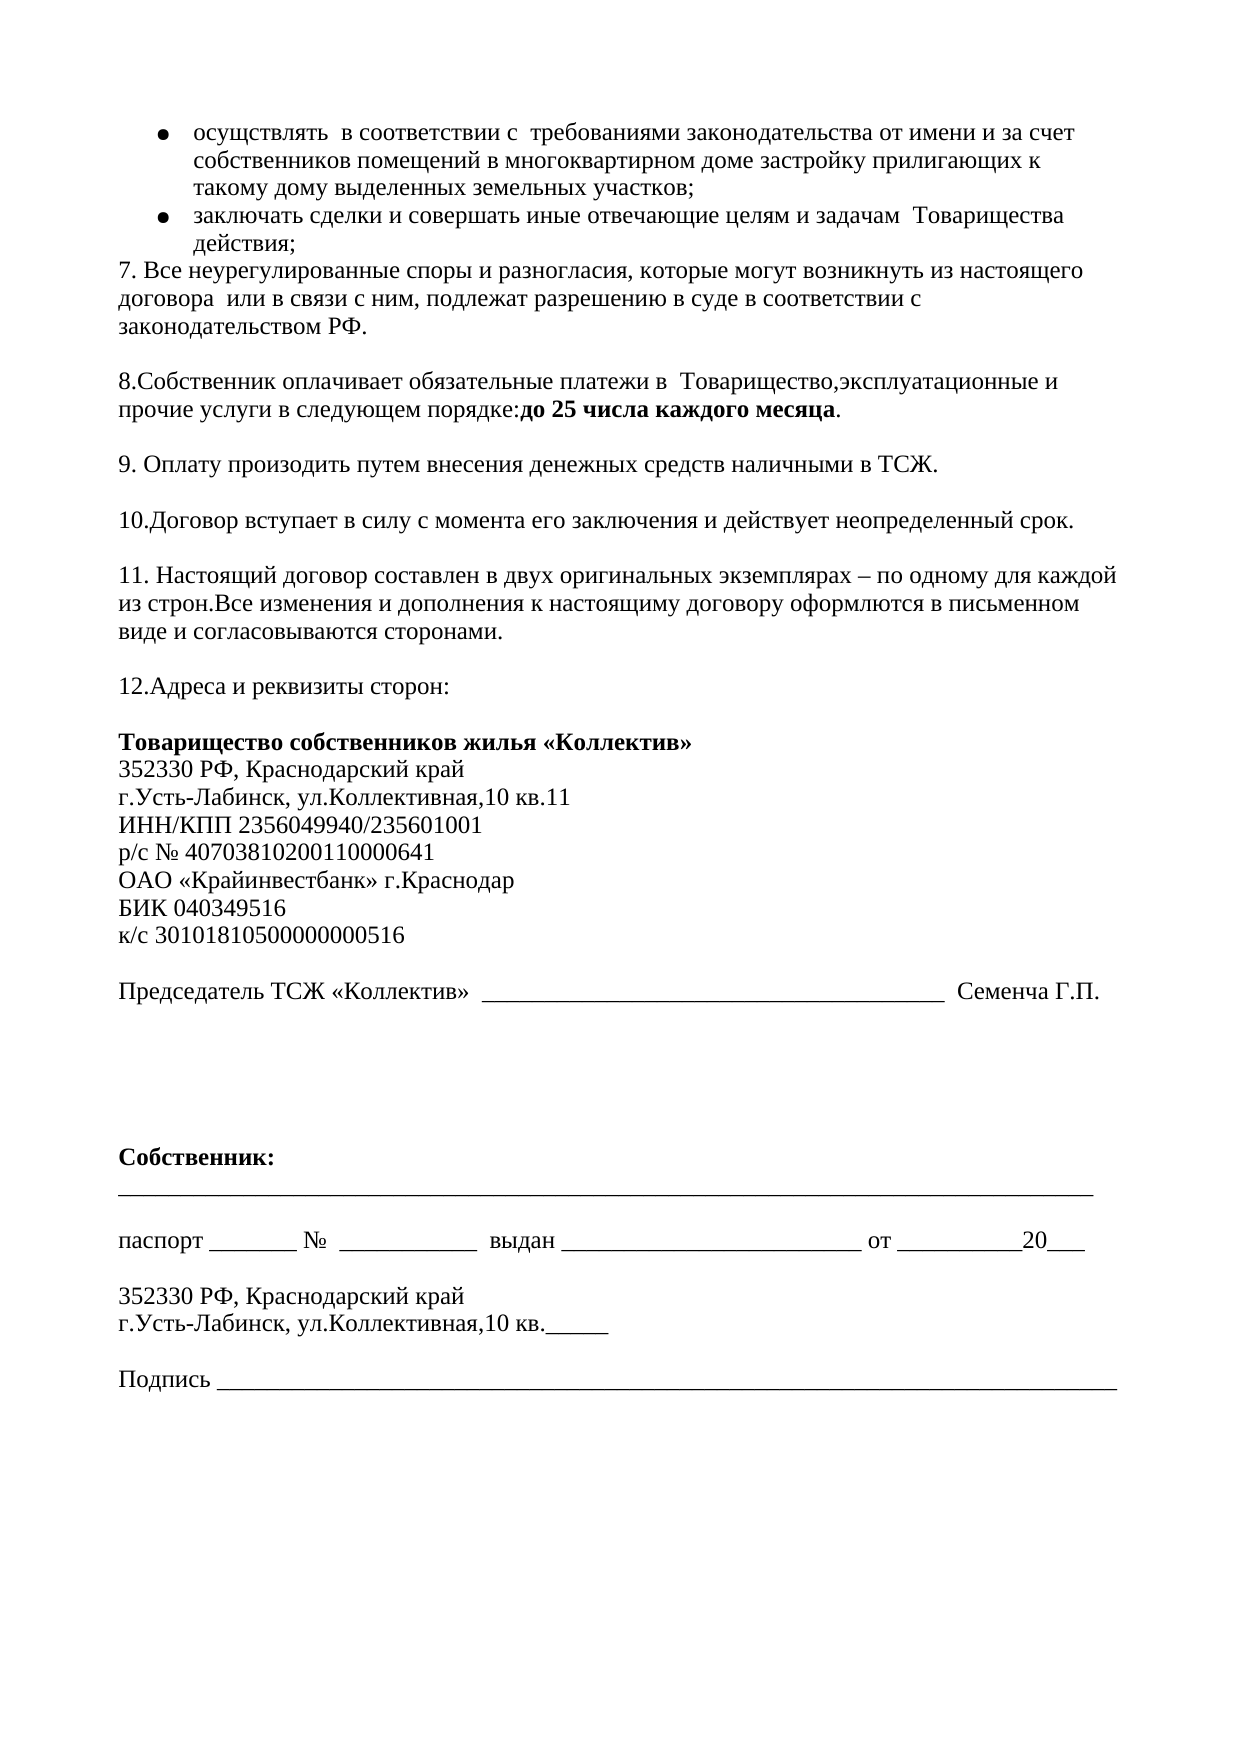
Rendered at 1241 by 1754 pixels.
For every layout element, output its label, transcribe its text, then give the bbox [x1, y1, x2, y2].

text ОАО «Крайинвестбанк» г.Краснодар [118, 866, 1122, 894]
list заключать сделки и совершать иные отвечающие целям и задачам Товарищества действия; [156, 201, 1122, 257]
text Председатель ТСЖ «Коллектив» _____________________________________ Семенча Г.П. [118, 977, 1122, 1005]
text к/с 30101810500000000516 [118, 922, 1122, 949]
text Собственник: [118, 1143, 1122, 1171]
text 10.Договор вступает в силу с момента его заключения и действует неопределенный срок. [118, 506, 1122, 534]
text 7. Все неурегулированные споры и разногласия, которые могут возникнуть из настоящего договора или в связи с ним, подлежат разрешению в суде в соответствии с законодательством РФ. [118, 257, 1122, 340]
text 8.Собственник оплачивает обязательные платежи в Товарищество,эксплуатационные и прочие услуги в следующем порядке:до 25 числа каждого месяца. [118, 367, 1122, 423]
text БИК 040349516 [118, 894, 1122, 922]
text 352330 РФ, Краснодарский край [118, 1282, 1122, 1309]
text р/с № 40703810200110000641 [118, 838, 1122, 866]
text 11. Настоящий договор состав­лен в двух оригинальных экземплярах – по одному для каждой из строн.Все изменения и дополнения к настоящиму договору оформлются в письменном виде и согласовываются сторонами. [118, 561, 1122, 644]
text 9. Оплату произодить путем внесения денежных средств наличными в ТСЖ. [118, 451, 1122, 478]
text Подпись ________________________________________________________________________ [118, 1365, 1122, 1393]
text ИНН/КПП 2356049940/235601001 [118, 811, 1122, 838]
text г.Усть-Лабинск, ул.Коллективная,10 кв.11 [118, 783, 1122, 811]
text паспорт _______ № ___________ выдан ________________________ от __________20___ [118, 1226, 1122, 1254]
list осущствлять в соответствии с требованиями законо­дательства от имени и за счет собственников помеще­ний в многоквартирном доме застройку прилигающих к такому дому выделенных земельных участков; [156, 118, 1122, 201]
text 352330 РФ, Краснодарский край [118, 755, 1122, 783]
text г.Усть-Лабинск, ул.Коллективная,10 кв._____ [118, 1309, 1122, 1337]
text ______________________________________________________________________________ [118, 1171, 1122, 1199]
text Товарищество собственников жилья «Коллектив» [118, 728, 1122, 755]
text 12.Адреса и реквизиты сторон: [118, 672, 1122, 700]
